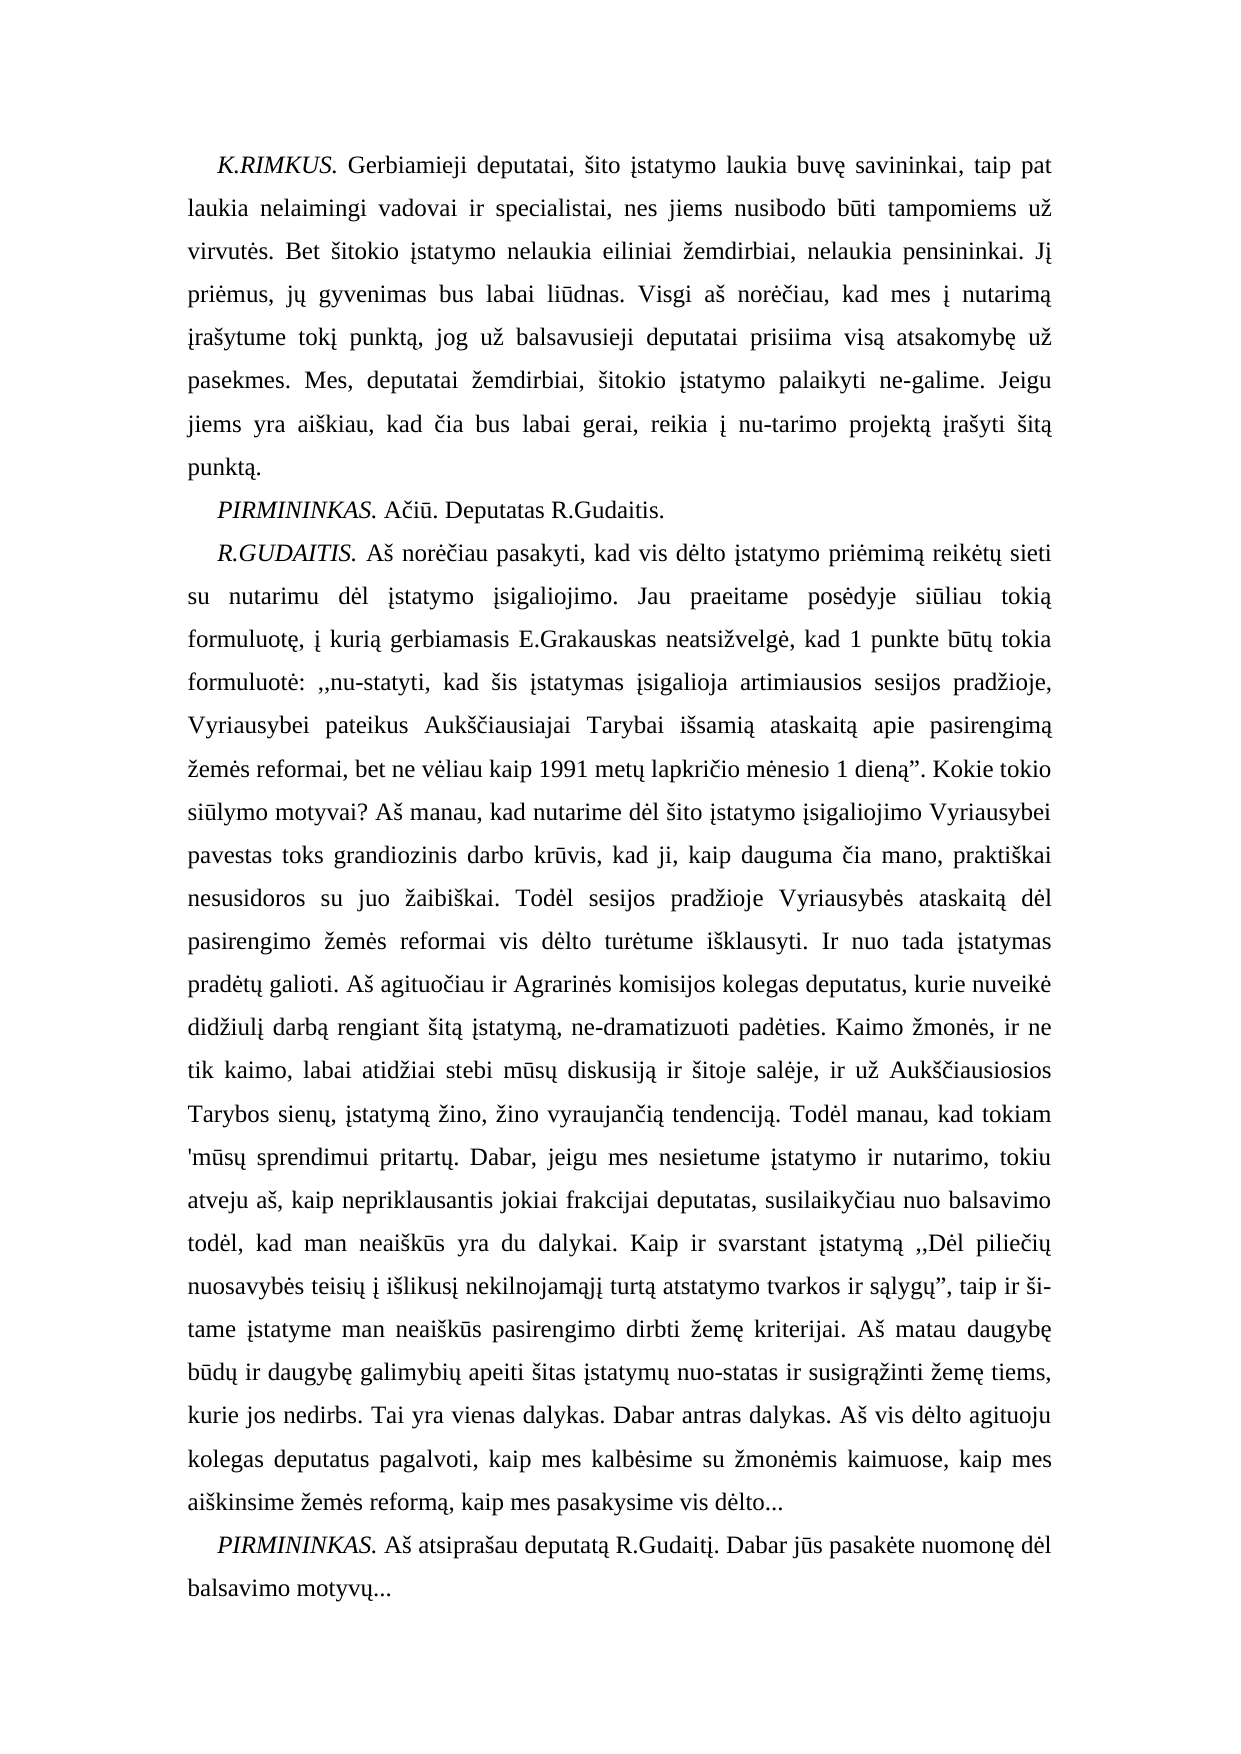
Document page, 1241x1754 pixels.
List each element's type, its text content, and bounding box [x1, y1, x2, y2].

text R.GUDAITIS. Aš norėčiau pasakyti, kad vis dėlto įstatymo priėmimą reikėtų sieti su nutarimu dėl įstatymo įsigaliojimo. Jau praeitame posėdyje siūliau tokią formuluotę, į kurią gerbiamasis E.Grakauskas neatsižvelgė, kad 1 punkte būtų tokia formuluotė: ,,nu-statyti, kad šis įstatymas įsigalioja artimiausios sesijos pradžioje, Vyriausybei pateikus Aukščiausiajai Tarybai išsamią ataskaitą apie pasirengimą žemės reformai, bet ne vėliau kaip 1991 metų lapkričio mėnesio 1 dieną”. Kokie tokio siūlymo motyvai? Aš manau, kad nutarime dėl šito įstatymo įsigaliojimo Vyriausybei pavestas toks grandiozinis darbo krūvis, kad ji, kaip dauguma čia mano, praktiškai nesusidoros su juo žaibiškai. Todėl sesijos pradžioje Vyriausybės ataskaitą dėl pasirengimo žemės reformai vis dėlto turėtume išklausyti. Ir nuo tada įstatymas pradėtų galioti. Aš agituočiau ir Agrarinės komisijos kolegas deputatus, kurie nuveikė didžiulį darbą rengiant šitą įstatymą, ne-dramatizuoti padėties. Kaimo žmonės, ir ne tik kaimo, labai atidžiai stebi mūsų diskusiją ir šitoje salėje, ir už Aukščiausiosios Tarybos sienų, įstatymą žino, žino vyraujančią tendenciją. Todėl manau, kad tokiam 'mūsų sprendimui pritartų. Dabar, jeigu mes nesietume įstatymo ir nutarimo, tokiu atveju aš, kaip nepriklausantis jokiai frakcijai deputatas, susilaikyčiau nuo balsavimo todėl, kad man neaiškūs yra du dalykai. Kaip ir svarstant įstatymą ,,Dėl piliečių nuosavybės teisių į išlikusį nekilnojamąjį turtą atstatymo tvarkos ir sąlygų”, taip ir ši-tame įstatyme man neaiškūs pasirengimo dirbti žemę kriterijai. Aš matau daugybę būdų ir daugybę galimybių apeiti šitas įstatymų nuo-statas ir susigrąžinti žemę tiems, kurie jos nedirbs. Tai yra vienas dalykas. Dabar antras dalykas. Aš vis dėlto agituoju kolegas deputatus pagalvoti, kaip mes kalbėsime su žmonėmis kaimuose, kaip mes aiškinsime žemės reformą, kaip mes pasakysime vis dėlto... [187, 538, 1053, 1516]
text K.RIMKUS. Gerbiamieji deputatai, šito įstatymo laukia buvę savininkai, taip pat laukia nelaimingi vadovai ir specialistai, nes jiems nusibodo būti tampomiems už virvutės. Bet šitokio įstatymo nelaukia eiliniai žemdirbiai, nelaukia pensininkai. Jį priėmus, jų gyvenimas bus labai liūdnas. Visgi aš norėčiau, kad mes į nutarimą įrašytume tokį punktą, jog už balsavusieji deputatai prisiima visą atsakomybę už pasekmes. Mes, deputatai žemdirbiai, šitokio įstatymo palaikyti ne-galime. Jeigu jiems yra aiškiau, kad čia bus labai gerai, reikia į nu-tarimo projektą įrašyti šitą punktą. [187, 150, 1053, 481]
text PIRMININKAS. Ačiū. Deputatas R.Gudaitis. [187, 495, 1053, 524]
text PIRMININKAS. Aš atsiprašau deputatą R.Gudaitį. Dabar jūs pasakėte nuomonę dėl balsavimo motyvų... [187, 1530, 1053, 1602]
